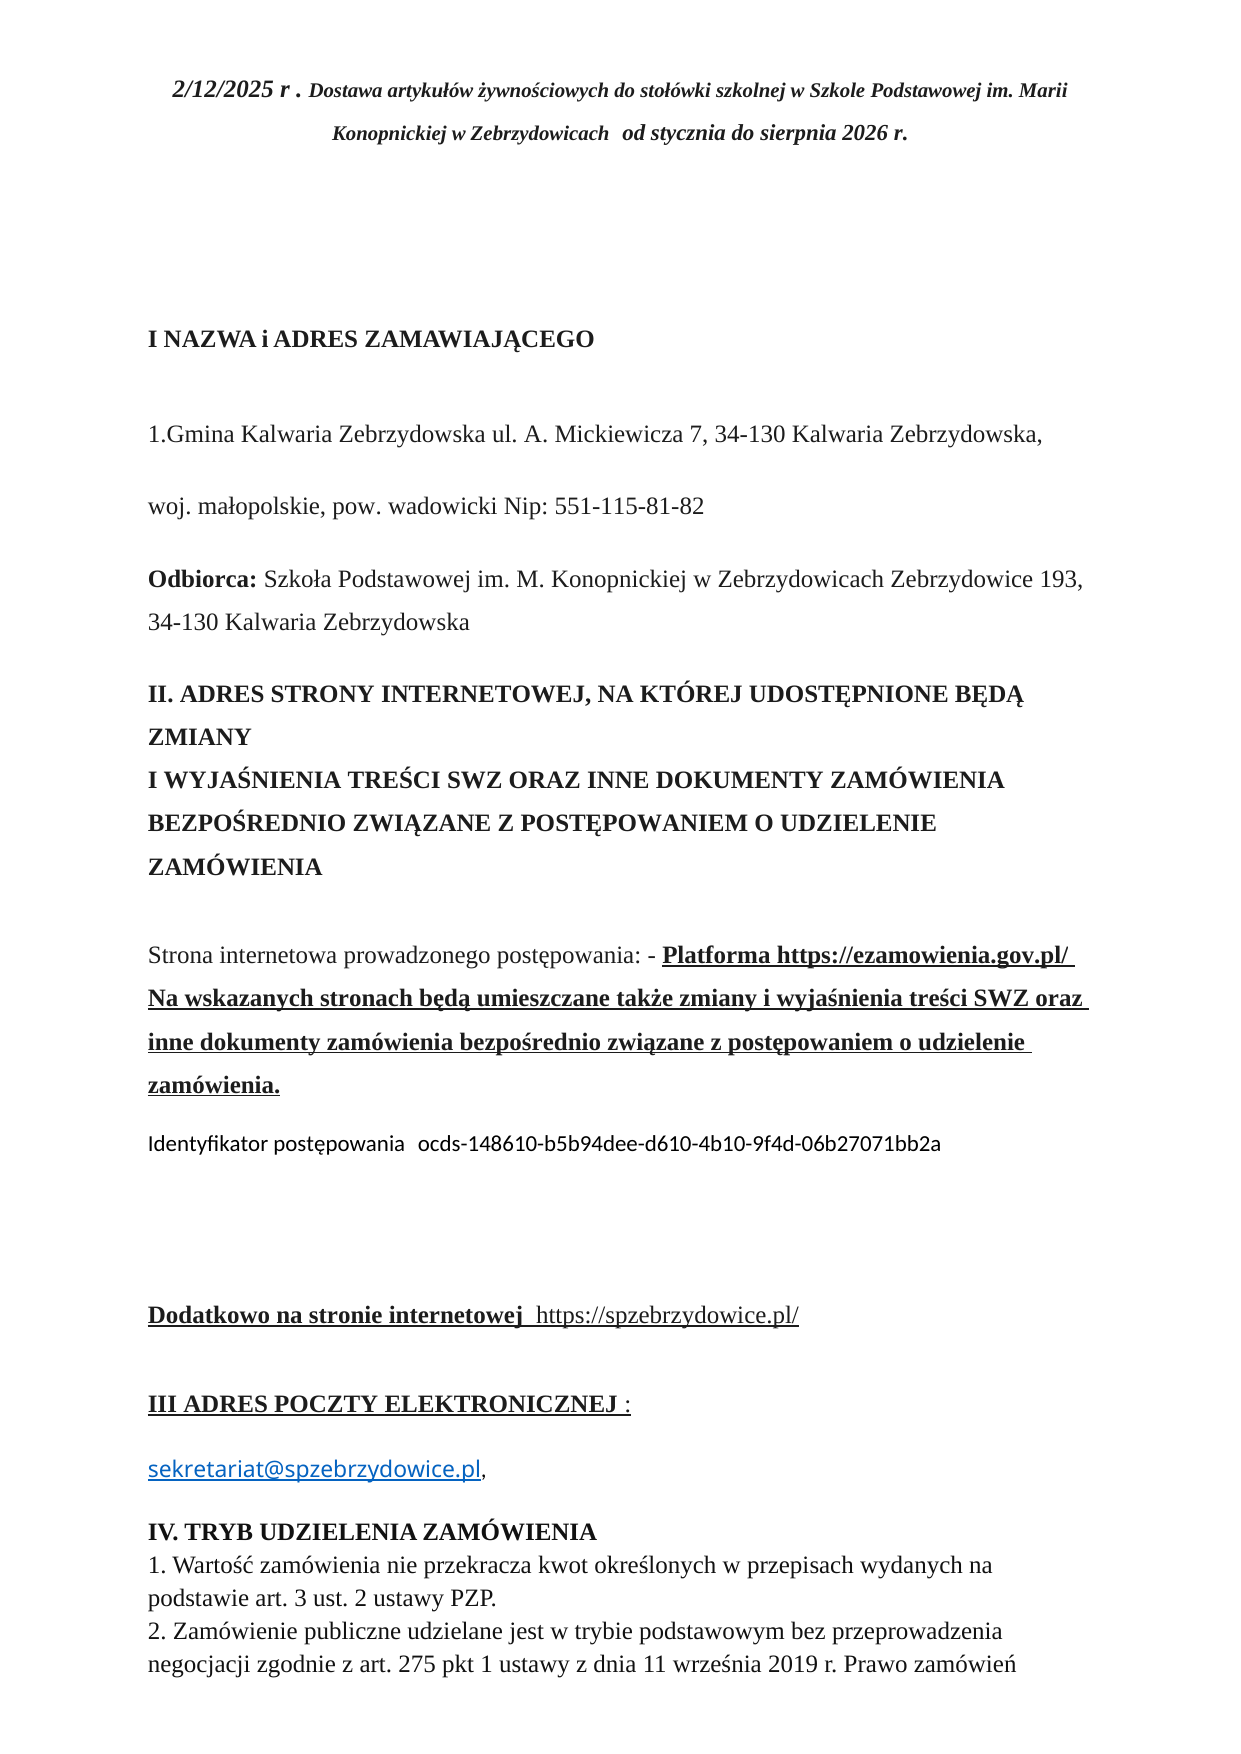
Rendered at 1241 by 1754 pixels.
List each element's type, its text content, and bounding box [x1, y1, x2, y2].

text 1.Gmina Kalwaria Zebrzydowska ul. A. Mickiewicza 7, 34-130 Kalwaria Zebrzydowska, [148, 419, 1093, 448]
text I NAZWA i ADRES ZAMAWIAJĄCEGO [148, 324, 1093, 353]
text IV. TRYB UDZIELENIA ZAMÓWIENIA [148, 1517, 1093, 1546]
table_header ocds-148610-b5b94dee-d610-4b10-9f4d-06b27071bb2a [418, 1130, 957, 1182]
table_header Identyfikator postępowania [148, 1130, 418, 1182]
text Odbiorca: Szkoła Podstawowej im. M. Konopnickiej w Zebrzydowicach Zebrzydowice 193, 34-130 Kalwaria Zebrzydowska [148, 564, 1093, 636]
text Dodatkowo na stronie internetowej https://spzebrzydowice.pl/ [148, 1300, 1093, 1329]
text 1. Wartość zamówienia nie przekracza kwot określonych w przepisach wydanych na podstawie art. 3 ust. 2 ustawy PZP. 2. Zamówienie publiczne udzielane jest w trybie podstawowym bez przeprowadzenia negocjacji zgodnie z art. 275 pkt 1 ustawy z dnia 11 września 2019 r. Prawo zamówień [148, 1550, 1093, 1678]
text III ADRES POCZTY ELEKTRONICZNEJ : [148, 1389, 1093, 1418]
text woj. małopolskie, pow. wadowicki Nip: 551-115-81-82 [148, 491, 1093, 520]
text Strona internetowa prowadzonego postępowania: - Platforma https://ezamowienia.gov.pl/ Na wskazanych stronach będą umieszczane także zmiany i wyjaśnienia treści SWZ oraz inne dokumenty zamówienia bezpośrednio związane z postępowaniem o udzielenie zamówienia. [148, 940, 1093, 1098]
text II. ADRES STRONY INTERNETOWEJ, NA KTÓREJ UDOSTĘPNIONE BĘDĄ ZMIANY I WYJAŚNIENIA TREŚCI SWZ ORAZ INNE DOKUMENTY ZAMÓWIENIA BEZPOŚREDNIO ZWIĄZANE Z POSTĘPOWANIEM O UDZIELENIE ZAMÓWIENIA [148, 679, 1093, 880]
subtitle sekretariat@spzebrzydowice.pl, [148, 1453, 1093, 1484]
